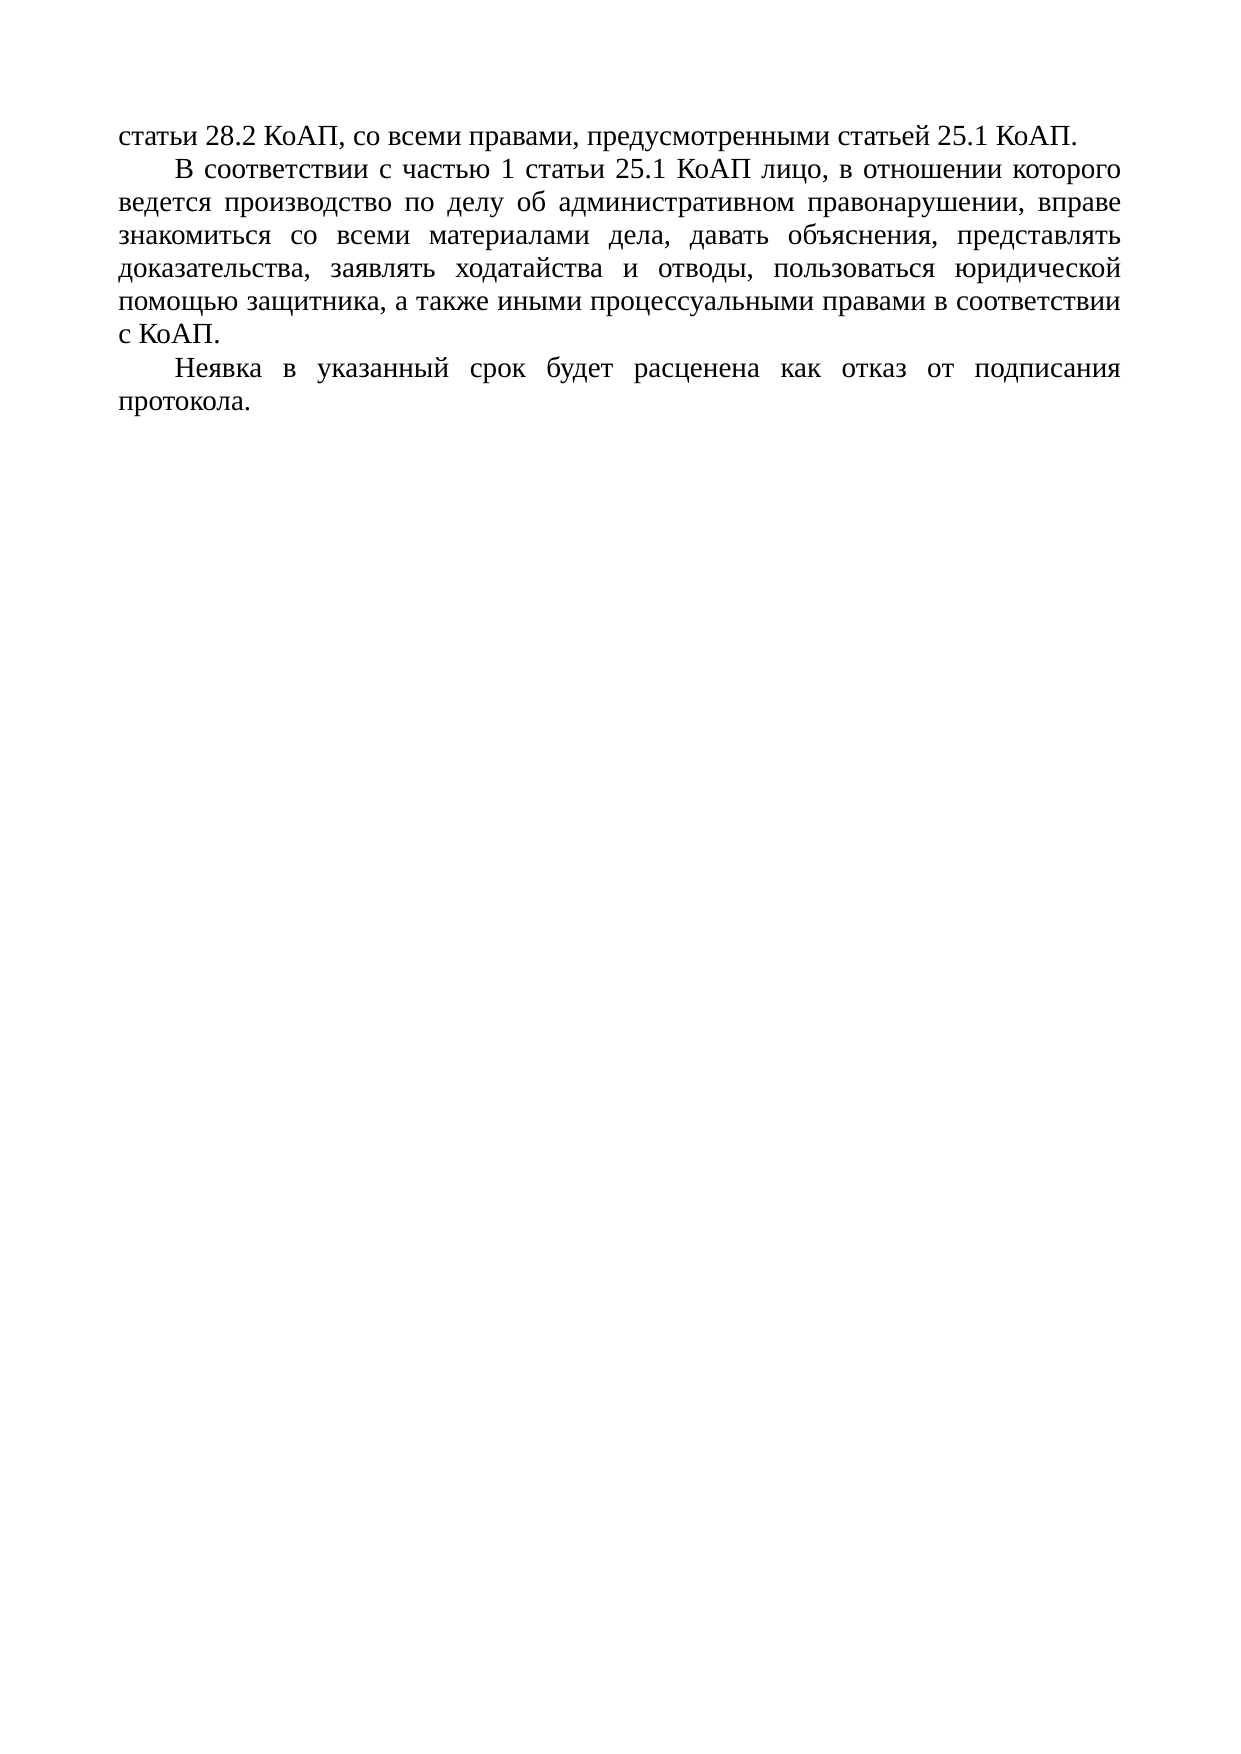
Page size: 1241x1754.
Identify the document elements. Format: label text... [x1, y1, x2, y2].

text В соответствии с частью 1 статьи 25.1 КоАП лицо, в отношении которого ведется производство по делу об административном правонарушении, вправе знакомиться со всеми материалами дела, давать объяснения, представлять доказательства, заявлять ходатайства и отводы, пользоваться юридической помощью защитника, а также иными процессуальными правами в соответствии с КоАП. [118, 152, 1122, 350]
text Неявка в указанный срок будет расценена как отказ от подписания протокола. [118, 350, 1122, 416]
text статьи 28.2 КоАП, со всеми правами, предусмотренными статьей 25.1 КоАП. [118, 118, 1122, 152]
